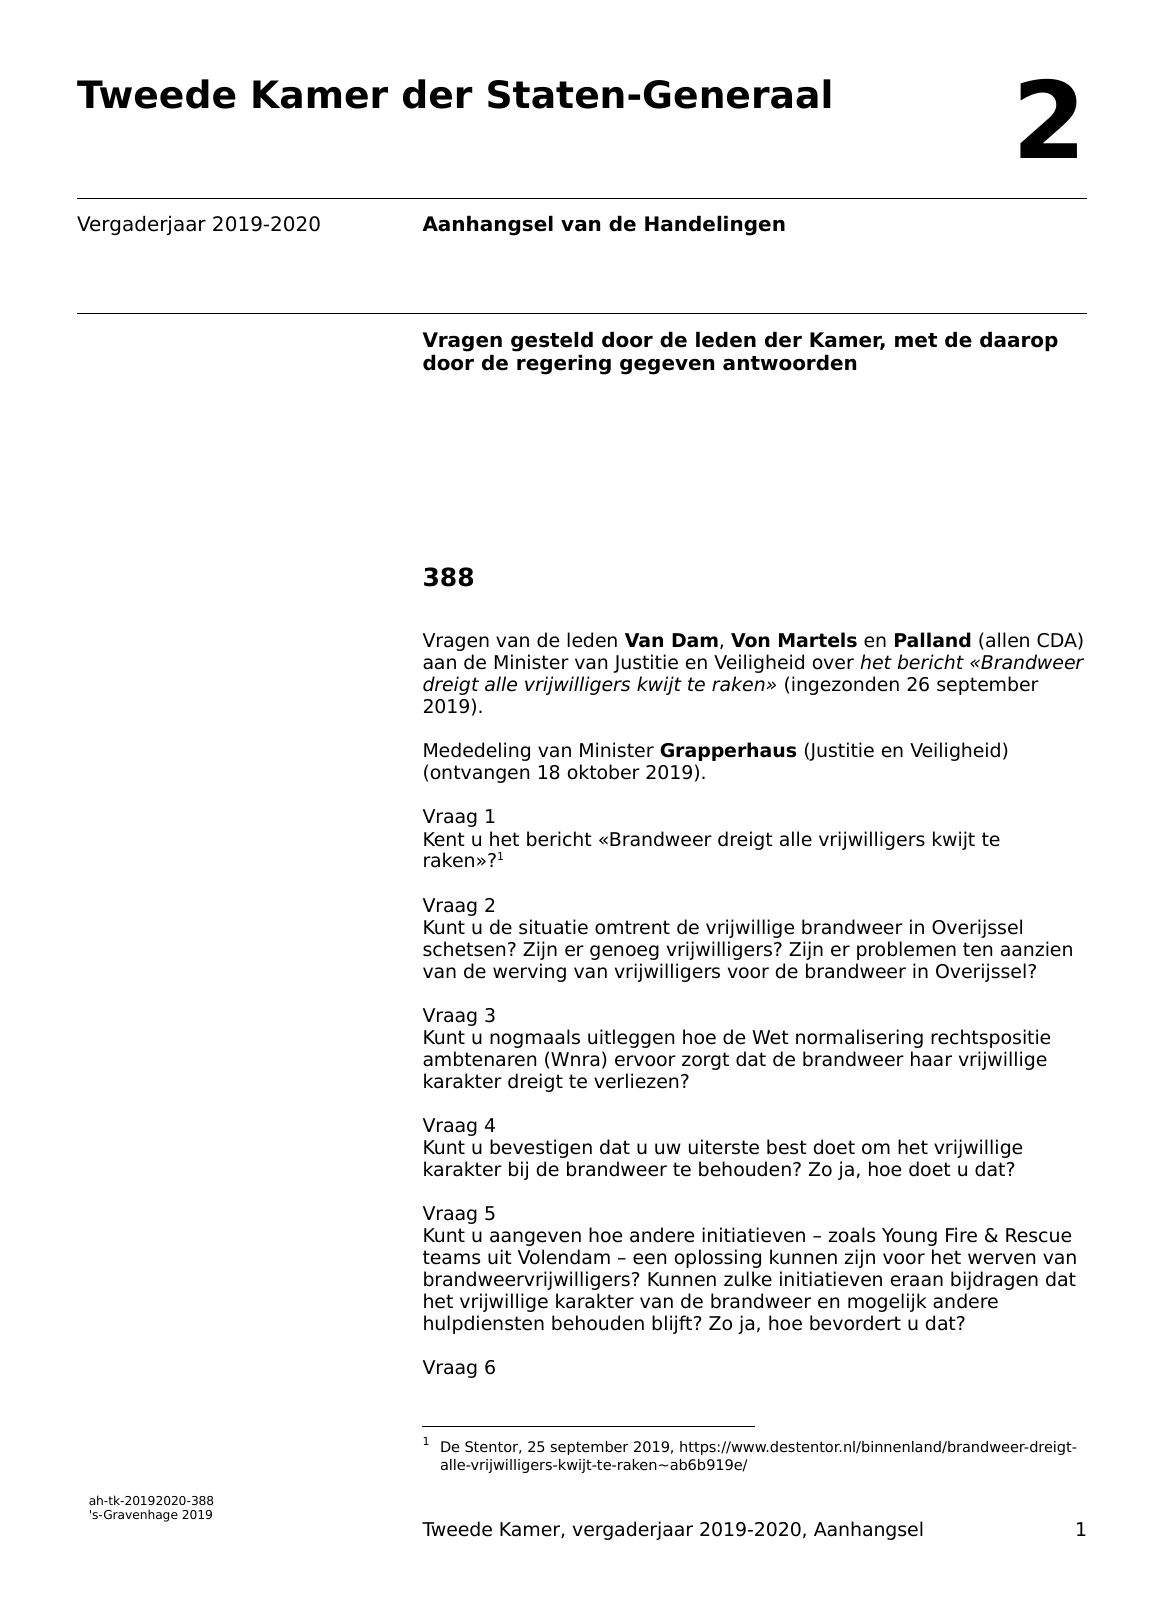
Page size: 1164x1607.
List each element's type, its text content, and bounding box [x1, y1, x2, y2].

text Vraag 2 [422, 894, 1087, 917]
text Mededeling van Minister Grapperhaus (Justitie en Veiligheid) (ontvangen 18 oktober 2019). [422, 740, 1087, 784]
text Vragen van de leden Van Dam, Von Martels en Palland (allen CDA) aan de Minister van Justitie en Veiligheid over het bericht «Brandweer dreigt alle vrijwilligers kwijt te raken» (ingezonden 26 september 2019). [422, 630, 1087, 718]
table_cell [77, 314, 422, 375]
table_cell Vragen gesteld door de leden der Kamer, met de daarop door de regering gegeven antwoorden [422, 314, 1087, 375]
text Kent u het bericht «Brandweer dreigt alle vrijwilligers kwijt te raken»? [422, 828, 1087, 872]
text Kunt u aangeven hoe andere initiatieven – zoals Young Fire & Rescue teams uit Volendam – een oplossing kunnen zijn voor het werven van brandweervrijwilligers? Kunnen zulke initiatieven eraan bijdragen dat het vrijwillige karakter van de brandweer en mogelijk andere hulpdiensten behouden blijft? Zo ja, hoe bevordert u dat? [422, 1225, 1087, 1335]
text Vraag 1 [422, 806, 1087, 828]
text ah-tk-20192020-388 [88, 1494, 323, 1508]
text Vraag 6 [422, 1357, 1087, 1379]
text Vraag 3 [422, 1005, 1087, 1027]
table_cell Aanhangsel van de Handelingen [422, 199, 1087, 313]
table_header Tweede Kamer der Staten-Generaal [77, 59, 886, 198]
text Vraag 5 [422, 1203, 1087, 1225]
text Kunt u bevestigen dat u uw uiterste best doet om het vrijwillige karakter bij de brandweer te behouden? Zo ja, hoe doet u dat? [422, 1137, 1087, 1181]
text Kunt u de situatie omtrent de vrijwillige brandweer in Overijssel schetsen? Zijn er genoeg vrijwilligers? Zijn er problemen ten aanzien van de werving van vrijwilligers voor de brandweer in Overijssel? [422, 917, 1087, 982]
text Vraag 4 [422, 1115, 1087, 1137]
text 388 [422, 563, 1087, 592]
table_cell Vergaderjaar 2019-2020 [77, 199, 422, 313]
text Kunt u nogmaals uitleggen hoe de Wet normalisering rechtspositie ambtenaren (Wnra) ervoor zorgt dat de brandweer haar vrijwillige karakter dreigt te verliezen? [422, 1027, 1087, 1093]
table_header 2 [886, 59, 1087, 198]
text De Stentor, 25 september 2019, https://www.destentor.nl/binnenland/brandweer-dreigt-alle-vrijwilligers-kwijt-te-raken~ab6b919e/ [422, 1435, 1087, 1474]
text 's-Gravenhage 2019 [88, 1508, 323, 1522]
